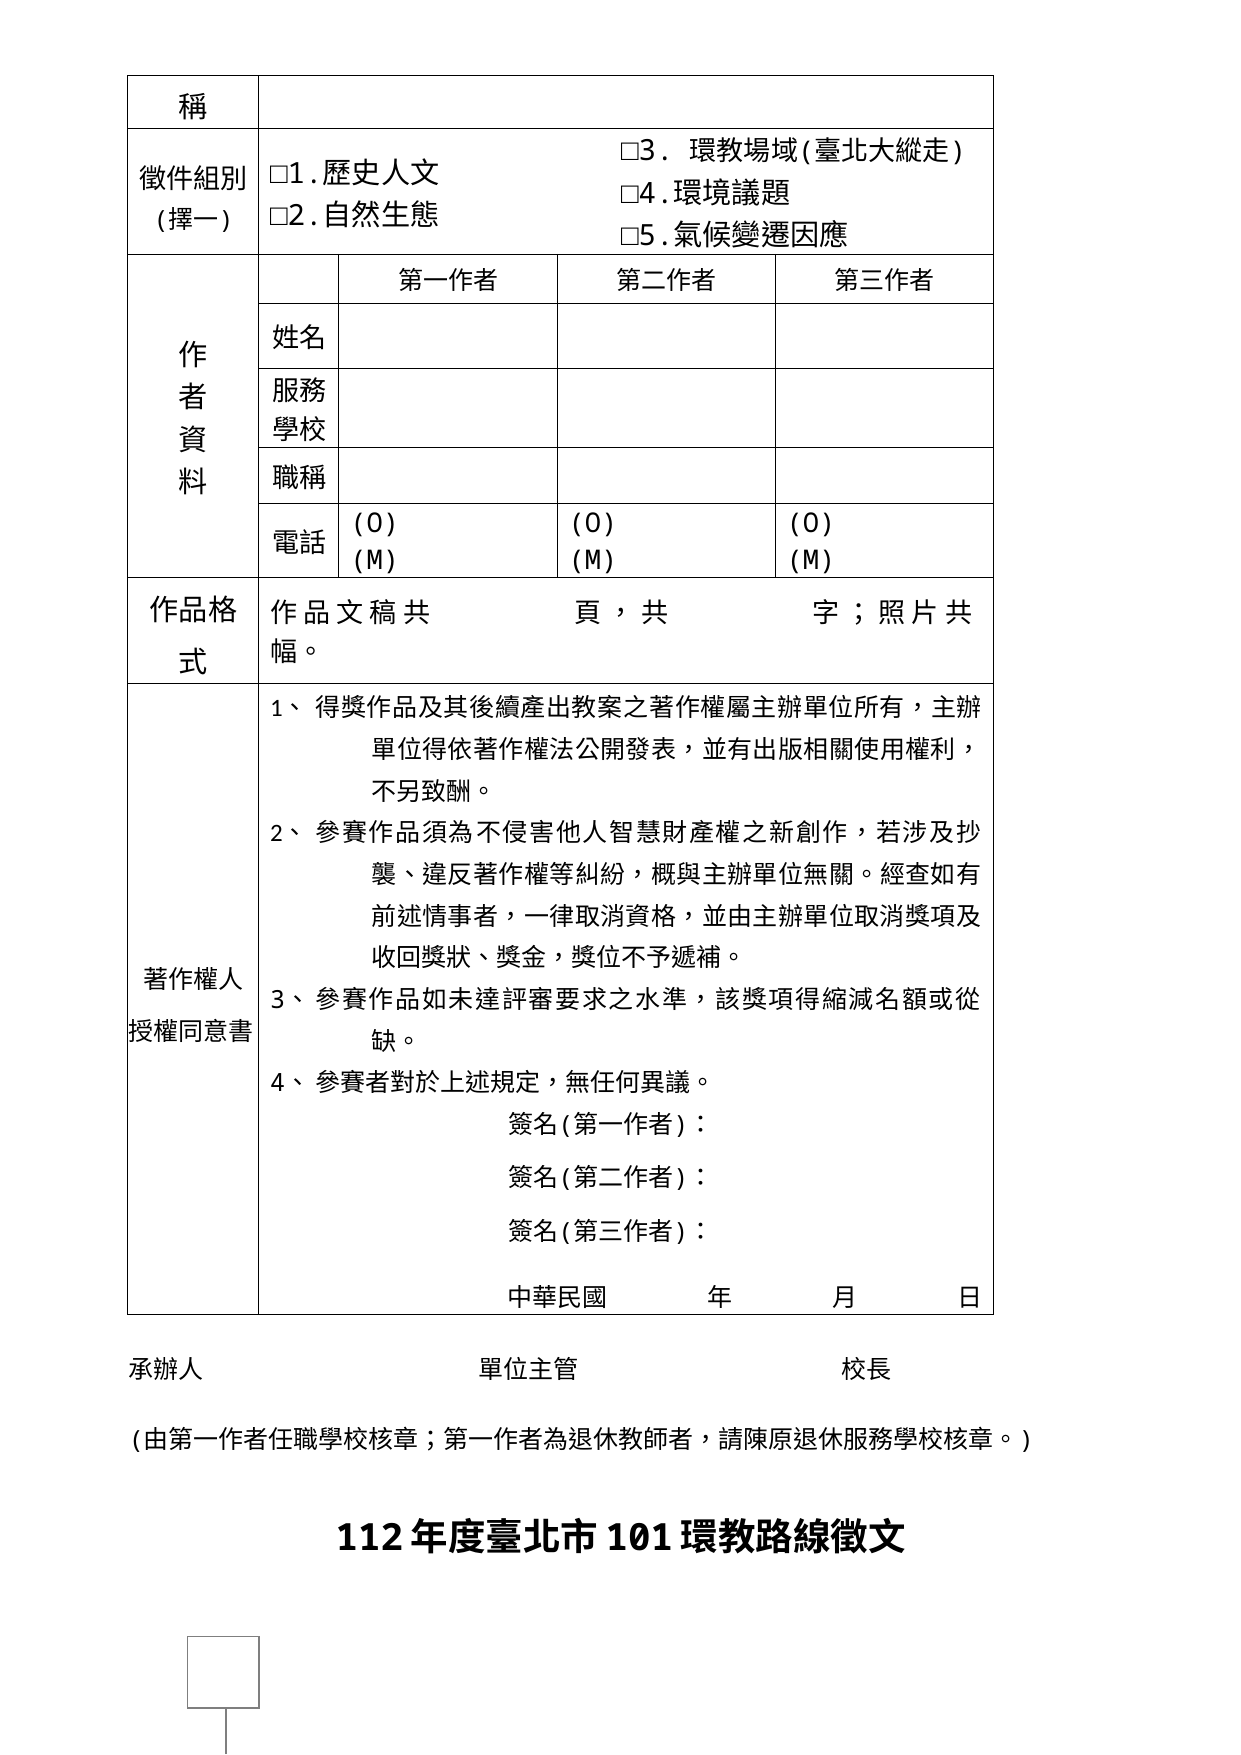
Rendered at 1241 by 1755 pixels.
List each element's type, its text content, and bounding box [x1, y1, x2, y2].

table_cell (O) (M) [558, 504, 775, 577]
table_cell [339, 369, 557, 447]
table_cell [776, 448, 993, 502]
text (由第一作者任職學校核章；第一作者為退休教師者，請陳原退休服務學校核章。) [128, 1420, 1053, 1456]
table_header [748, 1100, 993, 1153]
table_cell 作 者 資 料 [128, 255, 258, 577]
table_cell (O) (M) [339, 504, 557, 577]
text 承辦人 單位主管 校長 [128, 1349, 1053, 1386]
table_cell 著作權人 授權同意書 [128, 684, 258, 1314]
table_cell (O) (M) [776, 504, 993, 577]
table_cell [748, 1207, 993, 1260]
table_cell [748, 1154, 993, 1207]
table_cell 作品文稿共 頁，共 字；照片共 幅。 [259, 578, 993, 682]
text 112年度臺北市101環教路線徵文 [187, 1507, 1053, 1561]
table_header 稱 [128, 76, 258, 128]
table_cell 簽名(第三作者)： [497, 1207, 747, 1260]
table_cell 服務 學校 [259, 369, 338, 447]
table_cell [776, 304, 993, 367]
table_cell 第二作者 [558, 255, 775, 302]
table_cell [259, 255, 338, 302]
table_cell 徵件組別 (擇一) [128, 129, 258, 254]
table_cell [558, 448, 775, 502]
table_cell [558, 304, 775, 367]
table_cell 第三作者 [776, 255, 993, 302]
table_cell □3. 環教場域(臺北大縱走) □4.環境議題 □5.氣候變遷因應 [610, 129, 993, 254]
table_cell 第一作者 [339, 255, 557, 302]
table_cell [339, 448, 557, 502]
table_cell 作品格式 [128, 578, 258, 682]
table_cell □1.歷史人文 □2.自然生態 [259, 129, 609, 254]
table_cell 簽名(第二作者)： [497, 1154, 747, 1207]
table_cell 職稱 [259, 448, 338, 502]
table_cell [558, 369, 775, 447]
table_cell 得獎作品及其後續產出教案之著作權屬主辦單位所有，主辦單位得依著作權法公開發表，並有出版相關使用權利，不另致酬。 參賽作品須為不侵害他人智慧財產權之新創作，若涉及抄襲、違反著作權等糾紛，概與主辦單位無關。經查如有前述情事者，一律取消資格，並由主辦單位取消獎項及收回獎狀、獎金，獎位不予遞補。 參賽作品如未達評審要求之水準，該獎項得縮減名額或從缺。 參賽者對於上述規定，無任何異議。 中華民國 年 月 日 [259, 684, 993, 1314]
table_cell [339, 304, 557, 367]
table_cell [776, 369, 993, 447]
table_cell 電話 [259, 504, 338, 577]
table_header [259, 76, 993, 128]
table_header 簽名(第一作者)： [497, 1100, 747, 1153]
table_cell 姓名 [259, 304, 338, 367]
